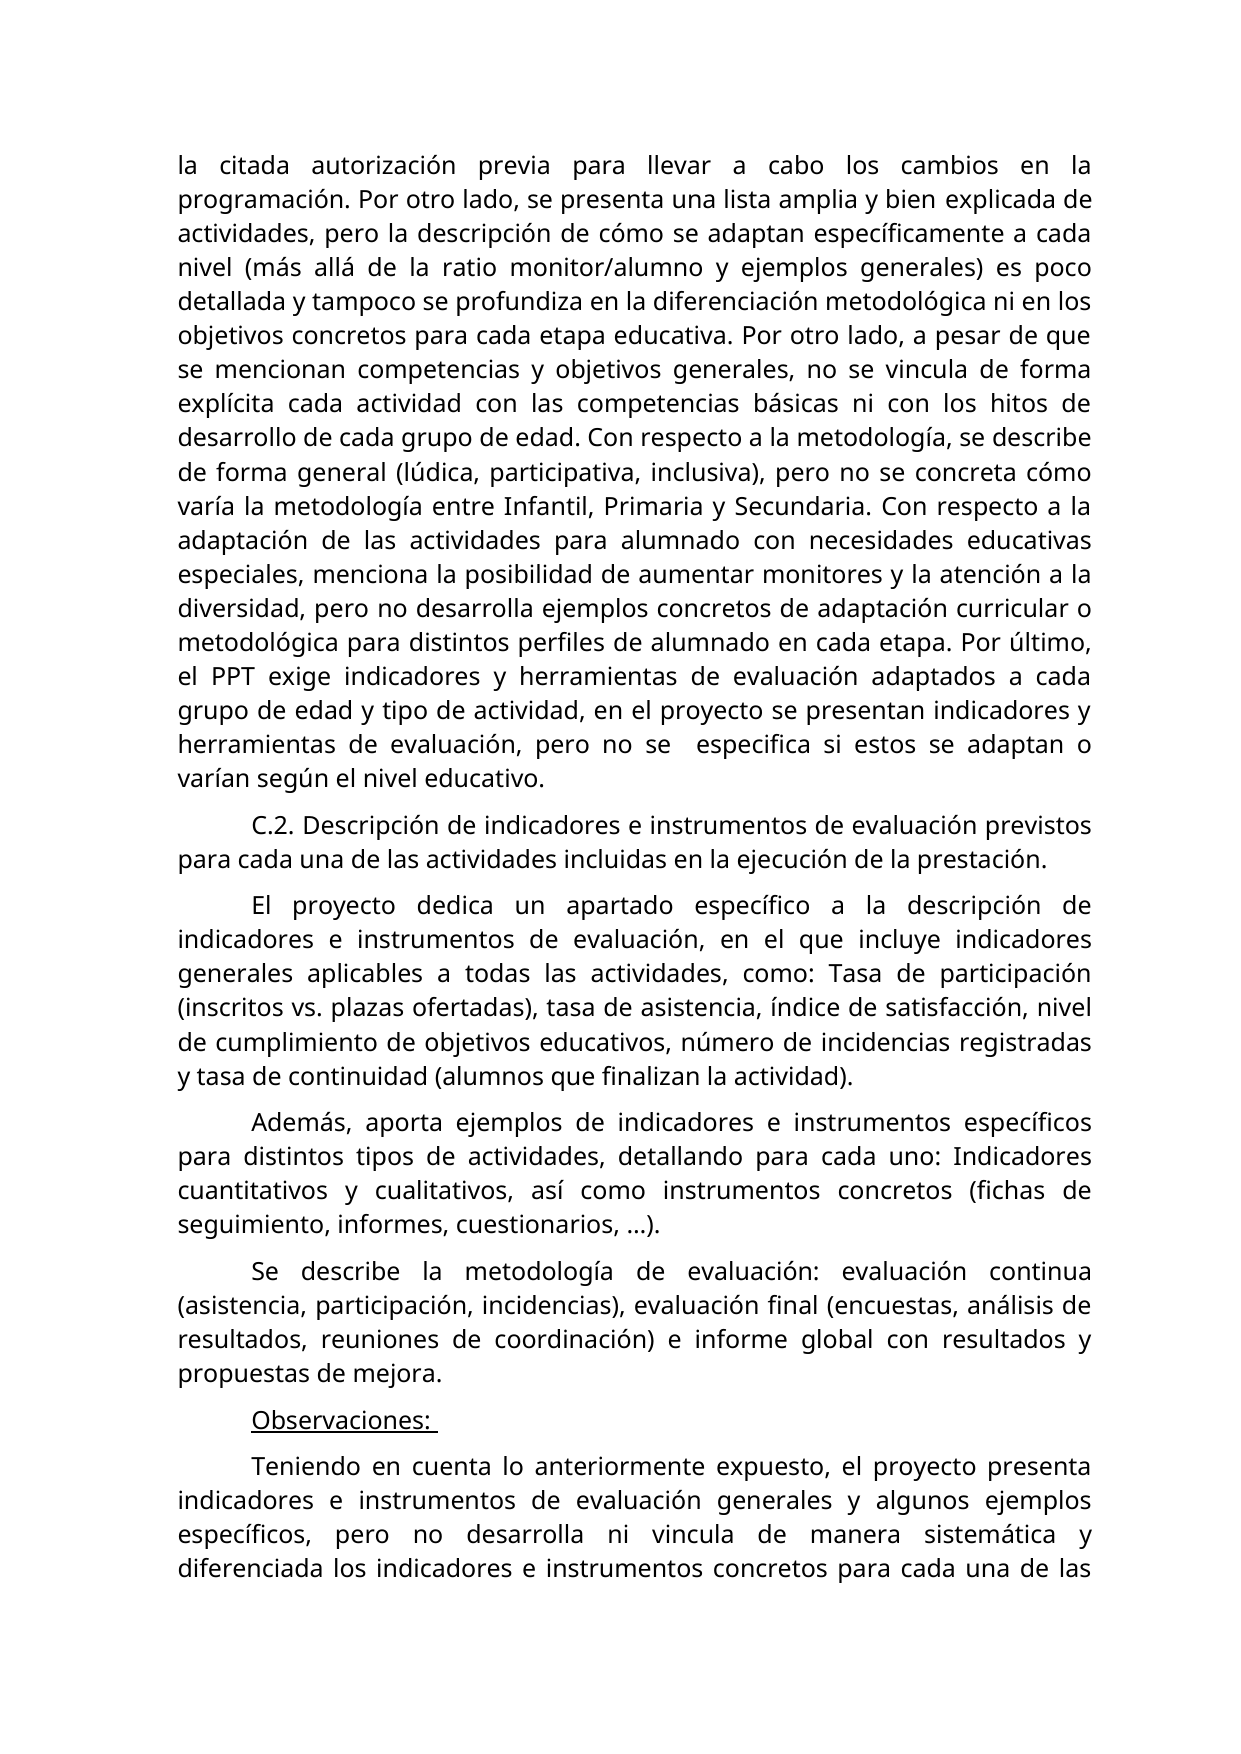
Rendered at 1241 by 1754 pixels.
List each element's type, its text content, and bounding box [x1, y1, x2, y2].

text Teniendo en cuenta lo anteriormente expuesto, el proyecto presenta indicadores e instrumentos de evaluación generales y algunos ejemplos específicos, pero no desarrolla ni vincula de manera sistemática y diferenciada los indicadores e instrumentos concretos para cada una de las [177, 1449, 1093, 1585]
text Se describe la metodología de evaluación: evaluación continua (asistencia, participación, incidencias), evaluación final (encuestas, análisis de resultados, reuniones de coordinación) e informe global con resultados y propuestas de mejora. [177, 1253, 1093, 1390]
text Observaciones: [177, 1402, 1093, 1436]
text C.2. Descripción de indicadores e instrumentos de evaluación previstos para cada una de las actividades incluidas en la ejecución de la prestación. [177, 807, 1093, 875]
text Además, aporta ejemplos de indicadores e instrumentos específicos para distintos tipos de actividades, detallando para cada uno: Indicadores cuantitativos y cualitativos, así como instrumentos concretos (fichas de seguimiento, informes, cuestionarios, …). [177, 1105, 1093, 1241]
text la citada autorización previa para llevar a cabo los cambios en la programación. Por otro lado, se presenta una lista amplia y bien explicada de actividades, pero la descripción de cómo se adaptan específicamente a cada nivel (más allá de la ratio monitor/alumno y ejemplos generales) es poco detallada y tampoco se profundiza en la diferenciación metodológica ni en los objetivos concretos para cada etapa educativa. Por otro lado, a pesar de que se mencionan competencias y objetivos generales, no se vincula de forma explícita cada actividad con las competencias básicas ni con los hitos de desarrollo de cada grupo de edad. Con respecto a la metodología, se describe de forma general (lúdica, participativa, inclusiva), pero no se concreta cómo varía la metodología entre Infantil, Primaria y Secundaria. Con respecto a la adaptación de las actividades para alumnado con necesidades educativas especiales, menciona la posibilidad de aumentar monitores y la atención a la diversidad, pero no desarrolla ejemplos concretos de adaptación curricular o metodológica para distintos perfiles de alumnado en cada etapa. Por último, el PPT exige indicadores y herramientas de evaluación adaptados a cada grupo de edad y tipo de actividad, en el proyecto se presentan indicadores y herramientas de evaluación, pero no se especifica si estos se adaptan o varían según el nivel educativo. [177, 148, 1093, 795]
text El proyecto dedica un apartado específico a la descripción de indicadores e instrumentos de evaluación, en el que incluye indicadores generales aplicables a todas las actividades, como: Tasa de participación (inscritos vs. plazas ofertadas), tasa de asistencia, índice de satisfacción, nivel de cumplimiento de objetivos educativos, número de incidencias registradas y tasa de continuidad (alumnos que finalizan la actividad). [177, 888, 1093, 1092]
